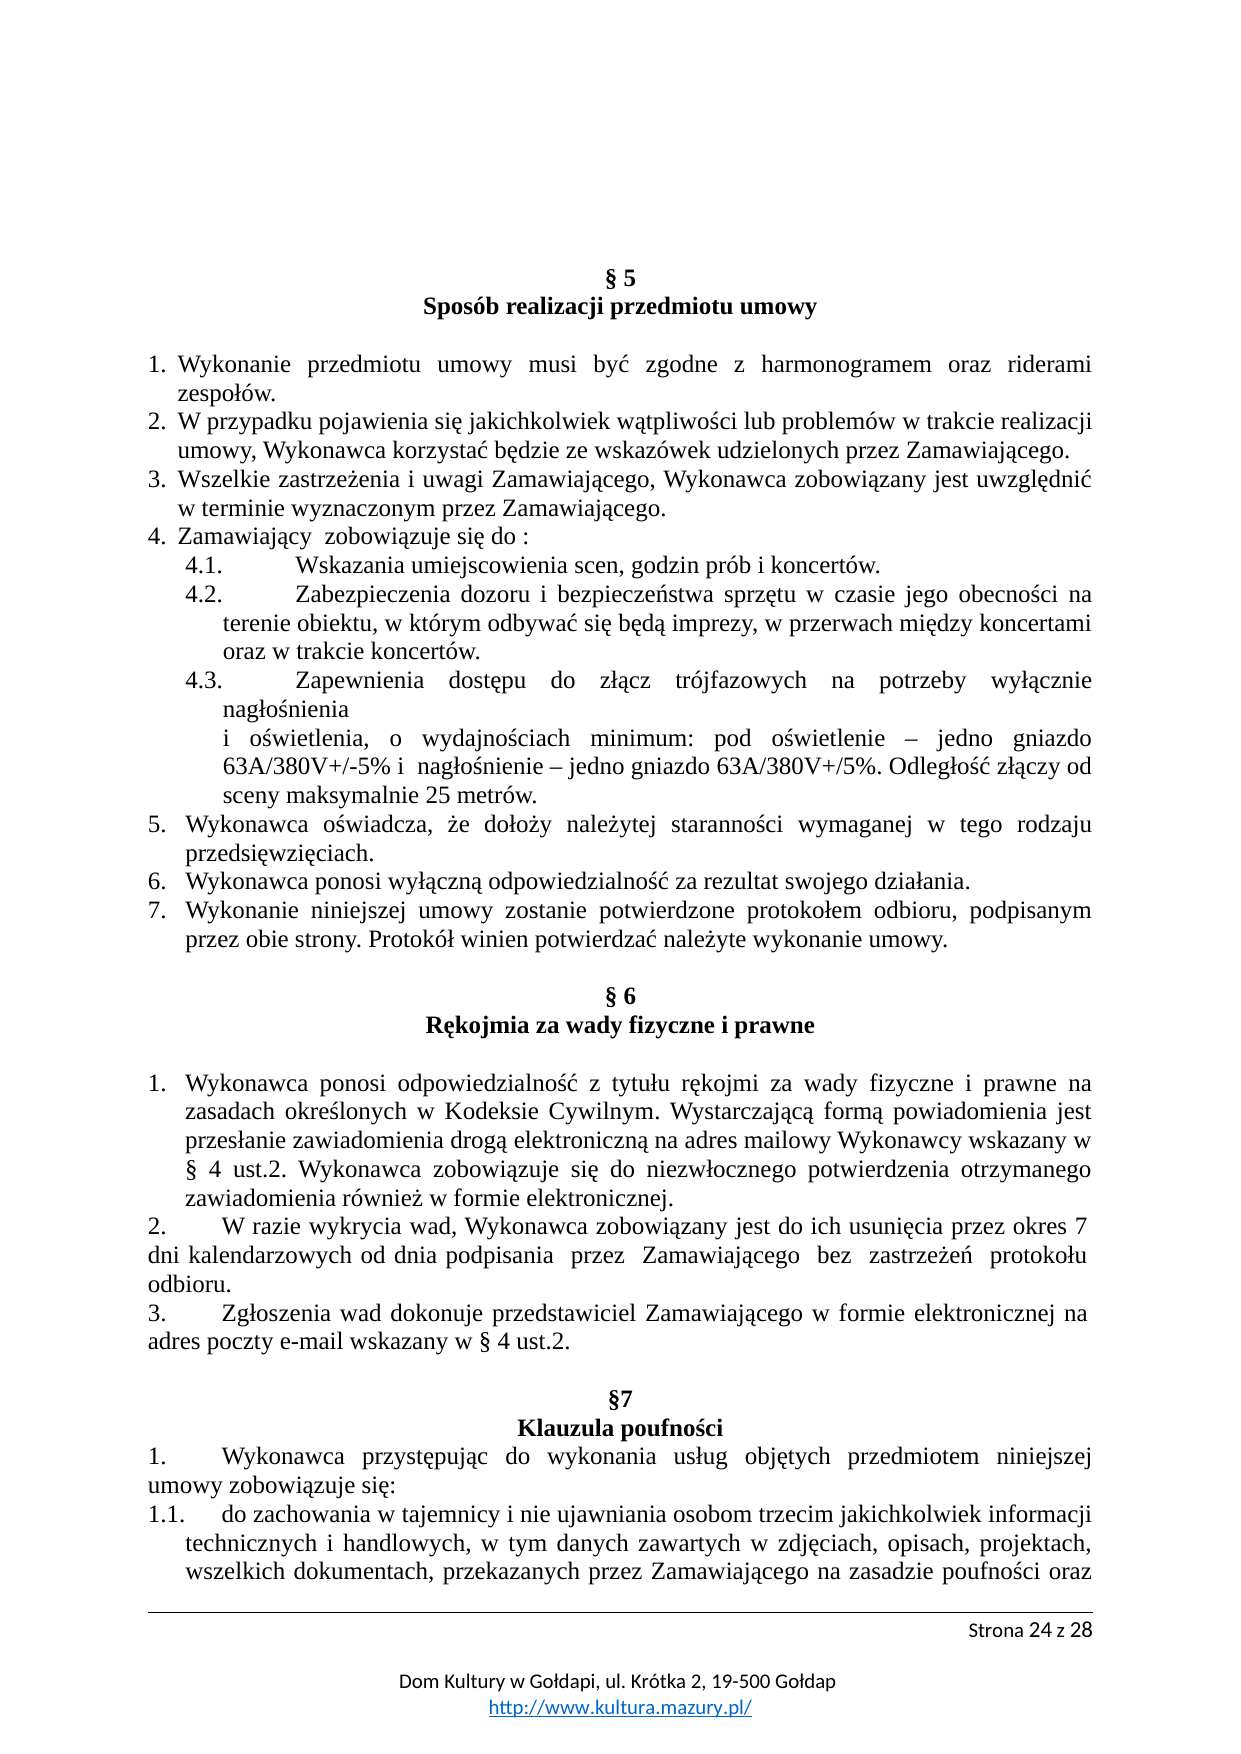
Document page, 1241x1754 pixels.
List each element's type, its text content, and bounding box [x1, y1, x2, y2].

text § 5 [148, 263, 1093, 291]
list Wykonawca przystępując do wykonania usług objętych przedmiotem niniejszej umowy zobowiązuje się: [148, 1441, 1093, 1499]
list do zachowania w tajemnicy i nie ujawniania osobom trzecim jakichkolwiek informacji technicznych i handlowych, w tym danych zawartych w zdjęciach, opisach, projektach, wszelkich dokumentach, przekazanych przez Zamawiającego na zasadzie poufności oraz [148, 1499, 1093, 1585]
text Rękojmia za wady fizyczne i prawne [148, 1010, 1093, 1039]
text §7 [148, 1384, 1093, 1413]
text Sposób realizacji przedmiotu umowy [148, 291, 1093, 320]
list Zgłoszenia wad dokonuje przedstawiciel Zamawiającego w formie elektronicznej na adres poczty e-mail wskazany w § 4 ust.2. [148, 1298, 1088, 1355]
text Klauzula poufności [148, 1413, 1093, 1441]
list Wykonawca ponosi wyłączną odpowiedzialność za rezultat swojego działania. [148, 866, 1093, 895]
list Zapewnienia dostępu do złącz trójfazowych na potrzeby wyłącznie nagłośnienia i oświetlenia, o wydajnościach minimum: pod oświetlenie – jedno gniazdo 63A/380V+/-5% i nagłośnienie – jedno gniazdo 63A/380V+/5%. Odległość złączy od sceny maksymalnie 25 metrów. [185, 665, 1093, 809]
list Zamawiający zobowiązuje się do : [148, 521, 1093, 550]
list Wykonawca ponosi odpowiedzialność z tytułu rękojmi za wady fizyczne i prawne na zasadach określonych w Kodeksie Cywilnym. Wystarczającą formą powiadomienia jest przesłanie zawiadomienia drogą elektroniczną na adres mailowy Wykonawcy wskazany w § 4 ust.2. Wykonawca zobowiązuje się do niezwłocznego potwierdzenia otrzymanego zawiadomienia również w formie elektronicznej. [148, 1068, 1093, 1211]
list Wykonawca oświadcza, że dołoży należytej staranności wymaganej w tego rodzaju przedsięwzięciach. [148, 809, 1093, 866]
list Wykonanie przedmiotu umowy musi być zgodne z harmonogramem oraz riderami zespołów. [148, 349, 1093, 406]
list Zabezpieczenia dozoru i bezpieczeństwa sprzętu w czasie jego obecności na terenie obiektu, w którym odbywać się będą imprezy, w przerwach między koncertami oraz w trakcie koncertów. [185, 579, 1093, 665]
list Wszelkie zastrzeżenia i uwagi Zamawiającego, Wykonawca zobowiązany jest uwzględnić w terminie wyznaczonym przez Zamawiającego. [148, 464, 1093, 521]
list Wskazania umiejscowienia scen, godzin prób i koncertów. [185, 550, 1093, 579]
text § 6 [148, 981, 1093, 1010]
list W przypadku pojawienia się jakichkolwiek wątpliwości lub problemów w trakcie realizacji umowy, Wykonawca korzystać będzie ze wskazówek udzielonych przez Zamawiającego. [148, 406, 1093, 464]
list W razie wykrycia wad, Wykonawca zobowiązany jest do ich usunięcia przez okres 7 dni kalendarzowych od dnia podpisania przez Zamawiającego bez zastrzeżeń protokołu odbioru. [148, 1211, 1088, 1298]
list Wykonanie niniejszej umowy zostanie potwierdzone protokołem odbioru, podpisanym przez obie strony. Protokół winien potwierdzać należyte wykonanie umowy. [148, 895, 1093, 953]
